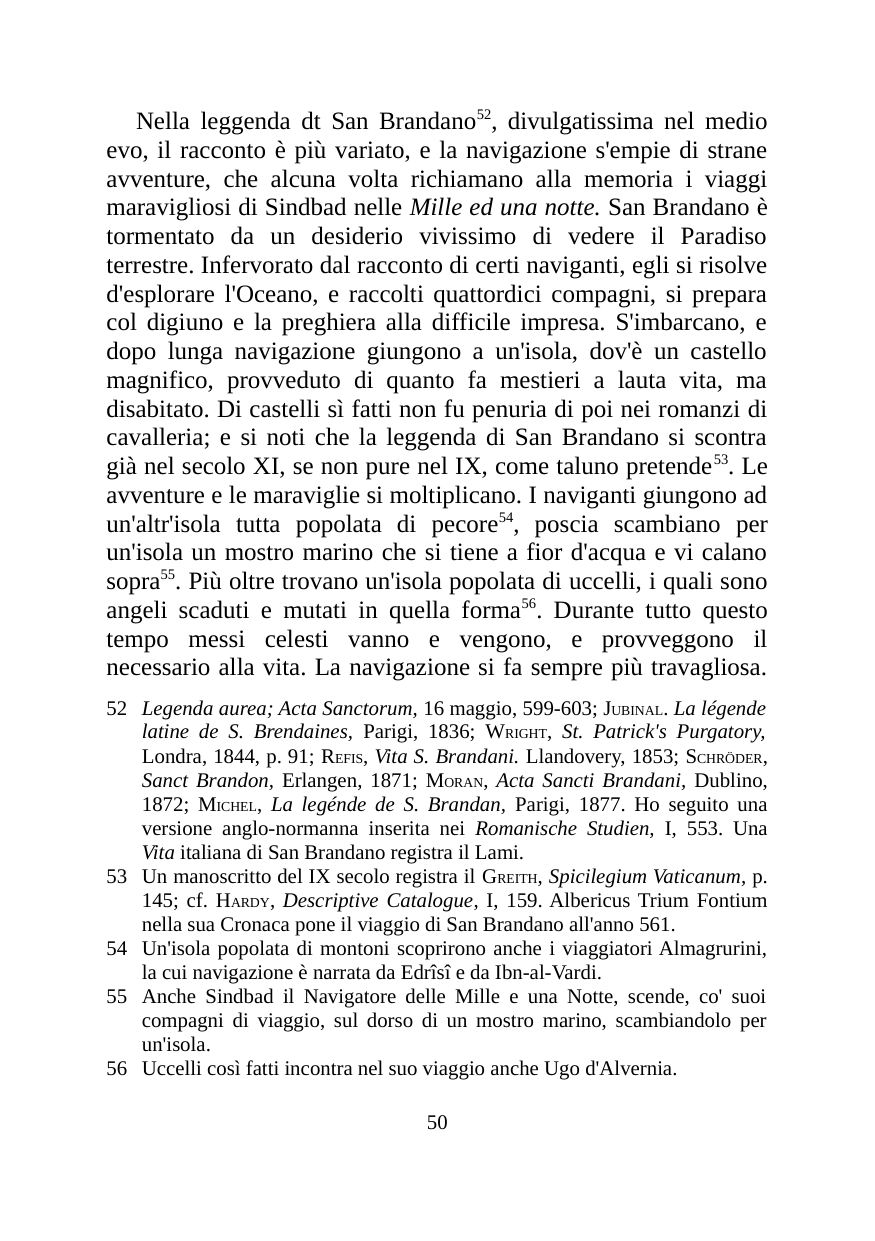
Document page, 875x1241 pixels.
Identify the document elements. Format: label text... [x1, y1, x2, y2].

text Un'isola popolata di montoni scoprirono anche i viaggiatori Almagrurini, la cui navigazione è narrata da Edrîsî e da Ibn-al-Vardi. [106, 936, 768, 984]
text Legenda aurea; Acta Sanctorum, 16 maggio, 599-603; Jubinal. La légende latine de S. Brendaines, Parigi, 1836; Wright, St. Patrick's Purgatory, Londra, 1844, p. 91; Refis, Vita S. Brandani. Llandovery, 1853; Schröder, Sanct Brandon, Erlangen, 1871; Moran, Acta Sancti Brandani, Dublino, 1872; Michel, La legénde de S. Brandan, Parigi, 1877. Ho seguito una versione anglo-normanna inserita nei Romanische Studien, I, 553. Una Vita italiana di San Brandano registra il Lami. [106, 695, 768, 864]
text Uccelli così fatti incontra nel suo viaggio anche Ugo d'Alvernia. [106, 1056, 768, 1080]
text Nella leggenda dt San Brandano, divulgatissima nel medio evo, il racconto è più variato, e la navigazione s'empie di strane avventure, che alcuna volta richiamano alla memoria i viaggi maravigliosi di Sindbad nelle Mille ed una notte. San Brandano è tormentato da un desiderio vivissimo di vedere il Paradiso terrestre. Infervorato dal racconto di certi naviganti, egli si risolve d'esplorare l'Oceano, e raccolti quattordici compagni, si prepara col digiuno e la preghiera alla difficile impresa. S'imbarcano, e dopo lunga navigazione giungono a un'isola, dov'è un castello magnifico, provveduto di quanto fa mestieri a lauta vita, ma disabitato. Di castelli sì fatti non fu penuria di poi nei romanzi di cavalleria; e si noti che la leggenda di San Brandano si scontra già nel secolo XI, se non pure nel IX, come taluno pretende. Le avventure e le maraviglie si moltiplicano. I naviganti giungono ad un'altr'isola tutta popolata di pecore, poscia scambiano per un'isola un mostro marino che si tiene a fior d'acqua e vi calano sopra. Più oltre trovano un'isola popolata di uccelli, i quali sono angeli scaduti e mutati in quella forma. Durante tutto questo tempo messi celesti vanno e vengono, e provveggono il necessario alla vita. La navigazione si fa sempre più travagliosa. [106, 106, 768, 681]
text Un manoscritto del IX secolo registra il Greith, Spicilegium Vaticanum, p. 145; cf. Hardy, Descriptive Catalogue, I, 159. Albericus Trium Fontium nella sua Cronaca pone il viaggio di San Brandano all'anno 561. [106, 864, 768, 936]
text Anche Sindbad il Navigatore delle Mille e una Notte, scende, co' suoi compagni di viaggio, sul dorso di un mostro marino, scambiandolo per un'isola. [106, 984, 768, 1056]
